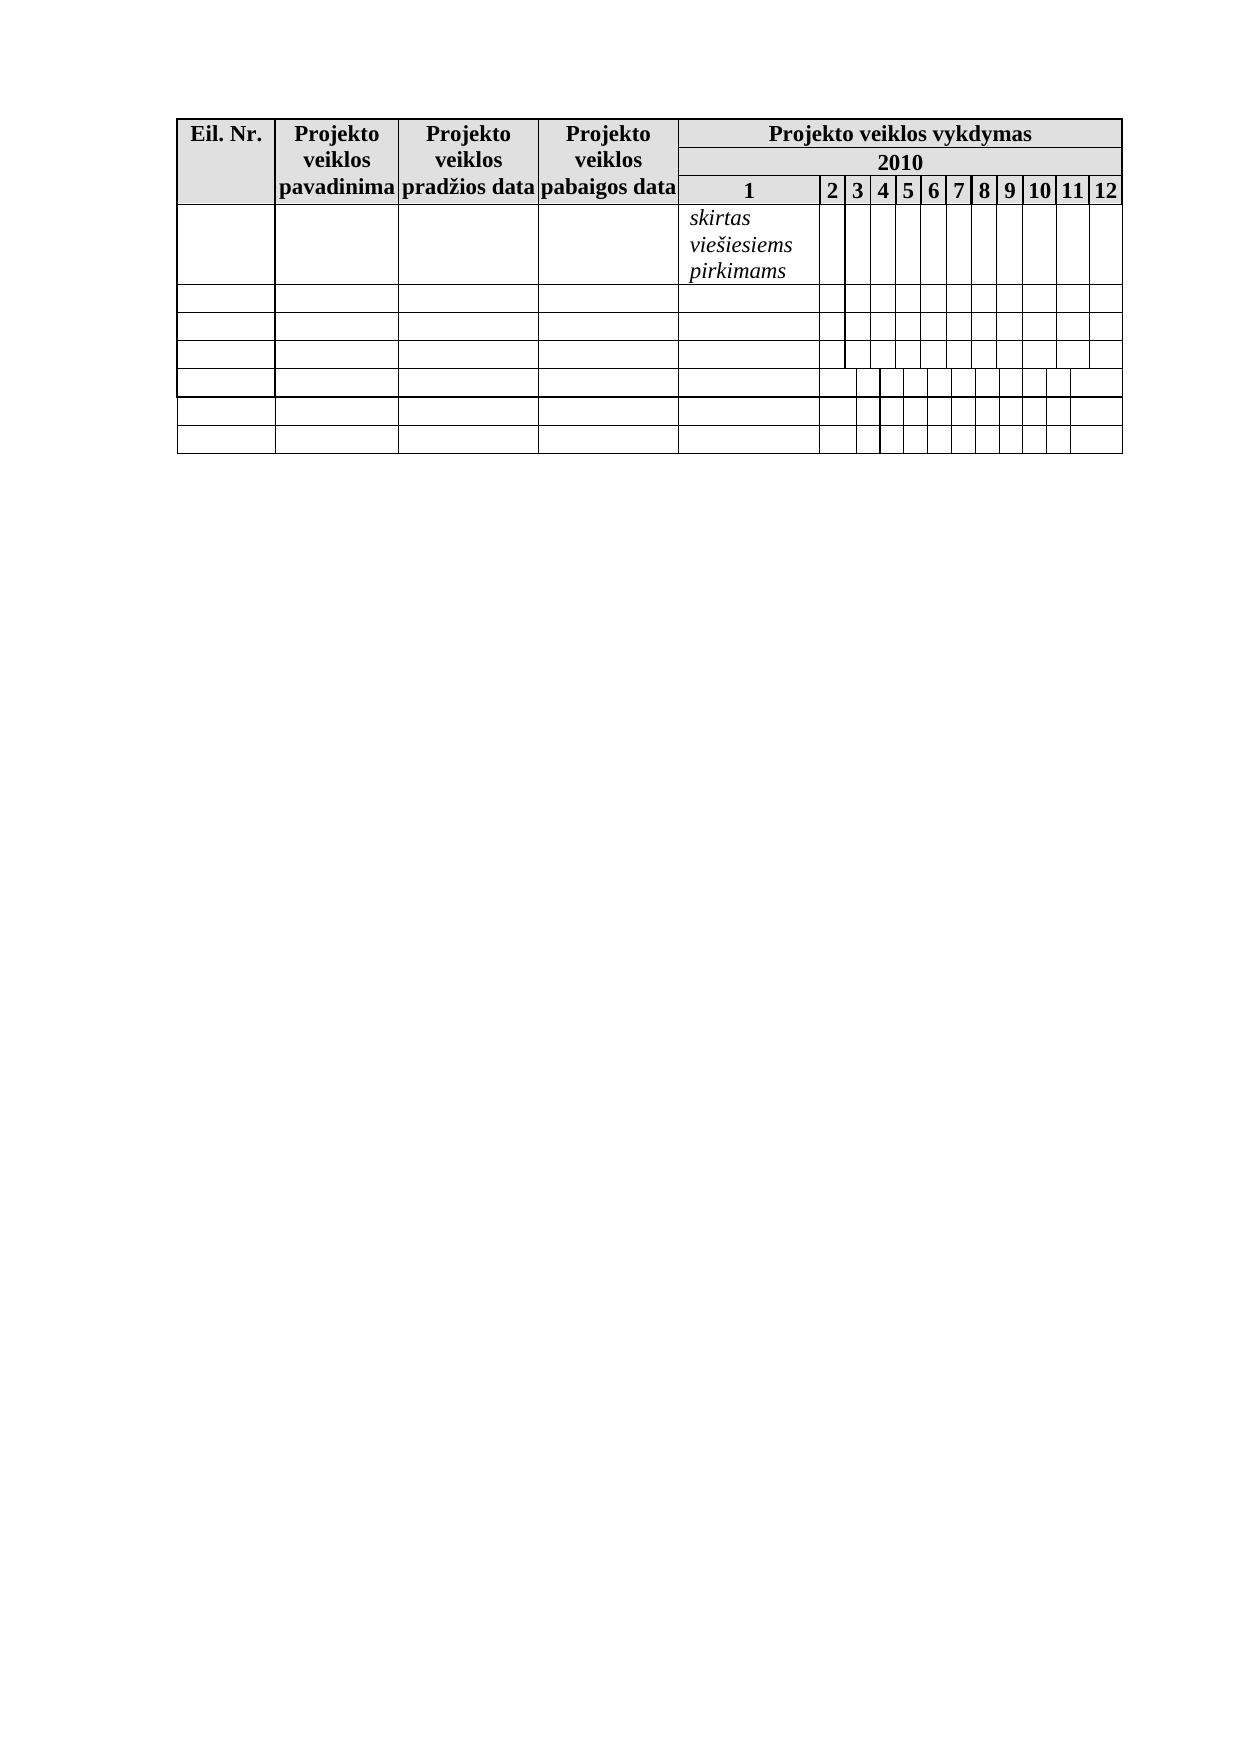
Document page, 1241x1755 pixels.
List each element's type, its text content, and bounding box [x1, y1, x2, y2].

table_header Projekto veiklos pradžios data [399, 120, 538, 203]
table_cell [539, 426, 678, 453]
table_cell 2 [821, 176, 844, 203]
table_cell [276, 369, 398, 396]
table_cell [947, 285, 971, 312]
table_cell [178, 205, 274, 283]
table_cell [178, 426, 275, 453]
table_cell 7 [947, 176, 970, 203]
table_cell [1000, 369, 1022, 396]
table_cell [1023, 285, 1056, 312]
table_cell 11 [1057, 176, 1088, 203]
table_cell [846, 205, 870, 283]
table_cell [871, 285, 895, 312]
table_cell [679, 313, 819, 340]
table_cell [679, 398, 819, 425]
table_cell [976, 398, 999, 425]
table_header Projekto veiklos vykdymas [679, 120, 1121, 147]
table_cell [846, 313, 870, 340]
table_cell [820, 205, 844, 283]
table_cell [904, 369, 927, 396]
table_cell [1023, 398, 1046, 425]
table_cell [1057, 313, 1089, 340]
table_cell [1023, 341, 1056, 368]
table_cell [276, 341, 398, 368]
table_header Eil. Nr. [178, 120, 274, 203]
table_cell [178, 285, 274, 312]
table_cell [972, 205, 996, 283]
table_cell [881, 426, 903, 453]
table_cell [904, 426, 927, 453]
table_header Projekto veiklos pavadinimas [276, 120, 398, 203]
table_cell [679, 285, 819, 312]
table_cell [928, 398, 951, 425]
table_cell 12 [1090, 176, 1121, 203]
table_cell [1023, 313, 1056, 340]
table_cell [997, 205, 1022, 283]
table_cell [846, 285, 870, 312]
table_cell [857, 426, 879, 453]
table_cell [276, 398, 398, 425]
table_cell [857, 369, 879, 396]
table_cell skirtas viešiesiems pirkimams [679, 205, 819, 283]
table_cell [997, 285, 1022, 312]
table_cell [896, 313, 920, 340]
table_cell [178, 313, 274, 340]
table_cell [997, 313, 1022, 340]
table_header Projekto veiklos pabaigos data [539, 120, 678, 203]
table_cell [904, 398, 927, 425]
table_cell [1057, 205, 1089, 283]
table_cell [972, 313, 996, 340]
table_cell [178, 398, 275, 425]
table_cell [820, 341, 844, 368]
table_cell [1071, 369, 1122, 396]
table_cell [679, 341, 819, 368]
table_cell [539, 398, 678, 425]
table_cell [820, 426, 856, 453]
table_cell [972, 285, 996, 312]
table_cell [1023, 426, 1046, 453]
table_cell [1090, 285, 1122, 312]
table_cell 5 [897, 176, 920, 203]
table_cell [1023, 205, 1056, 283]
table_cell [820, 313, 844, 340]
table_cell [947, 205, 971, 283]
table_cell [399, 341, 538, 368]
table_cell [820, 398, 856, 425]
table_cell [276, 285, 398, 312]
table_cell [896, 285, 920, 312]
table_cell [399, 426, 538, 453]
table_cell Nurodomas veiklos pavadinimas [276, 205, 398, 283]
table_cell [399, 369, 538, 396]
table_cell [921, 341, 946, 368]
table_cell [896, 341, 920, 368]
table_cell [679, 369, 819, 396]
table_cell 2010 [679, 148, 1121, 175]
table_cell [539, 341, 678, 368]
table_cell 3 [846, 176, 870, 203]
table_cell 1 [679, 176, 819, 203]
table_cell [1047, 398, 1070, 425]
table_cell 8 [973, 176, 996, 203]
table_cell [276, 426, 398, 453]
table_cell [871, 341, 895, 368]
table_cell [947, 313, 971, 340]
table_cell [178, 369, 274, 396]
table_cell [871, 205, 895, 283]
table_cell [1000, 398, 1022, 425]
table_cell [1057, 285, 1089, 312]
table_cell 10 [1024, 176, 1055, 203]
table_cell [1090, 341, 1122, 368]
table_cell [1071, 426, 1122, 453]
table_cell [896, 205, 920, 283]
table_cell [276, 313, 398, 340]
table_cell [1000, 426, 1022, 453]
table_cell [1023, 369, 1046, 396]
table_cell 4 [871, 176, 895, 203]
table_cell [1090, 205, 1122, 283]
table_cell [539, 205, 678, 283]
table_cell [679, 426, 819, 453]
table_cell [1057, 341, 1089, 368]
table_cell [881, 369, 903, 396]
table_cell [857, 398, 879, 425]
table_cell [399, 313, 538, 340]
table_cell [820, 285, 844, 312]
table_cell [871, 313, 895, 340]
table_cell [399, 205, 538, 283]
table_cell [928, 426, 951, 453]
table_cell [952, 426, 975, 453]
table_cell [1071, 398, 1122, 425]
table_cell [399, 285, 538, 312]
table_cell [928, 369, 951, 396]
table_cell [399, 398, 538, 425]
table_cell [976, 369, 999, 396]
table_cell [1047, 426, 1070, 453]
table_cell [997, 341, 1022, 368]
table_cell [820, 369, 856, 396]
table_cell [921, 285, 946, 312]
table_cell [178, 341, 274, 368]
table_cell [952, 398, 975, 425]
table_cell [921, 205, 946, 283]
table_cell 9 [998, 176, 1022, 203]
table_cell [539, 369, 678, 396]
table_cell [921, 313, 946, 340]
table_cell [972, 341, 996, 368]
table_cell [1047, 369, 1070, 396]
table_cell [539, 285, 678, 312]
table_cell [881, 398, 903, 425]
table_cell [976, 426, 999, 453]
table_cell [947, 341, 971, 368]
table_cell [952, 369, 975, 396]
table_cell 6 [922, 176, 945, 203]
table_cell [846, 341, 870, 368]
table_cell [1090, 313, 1122, 340]
table_cell [539, 313, 678, 340]
